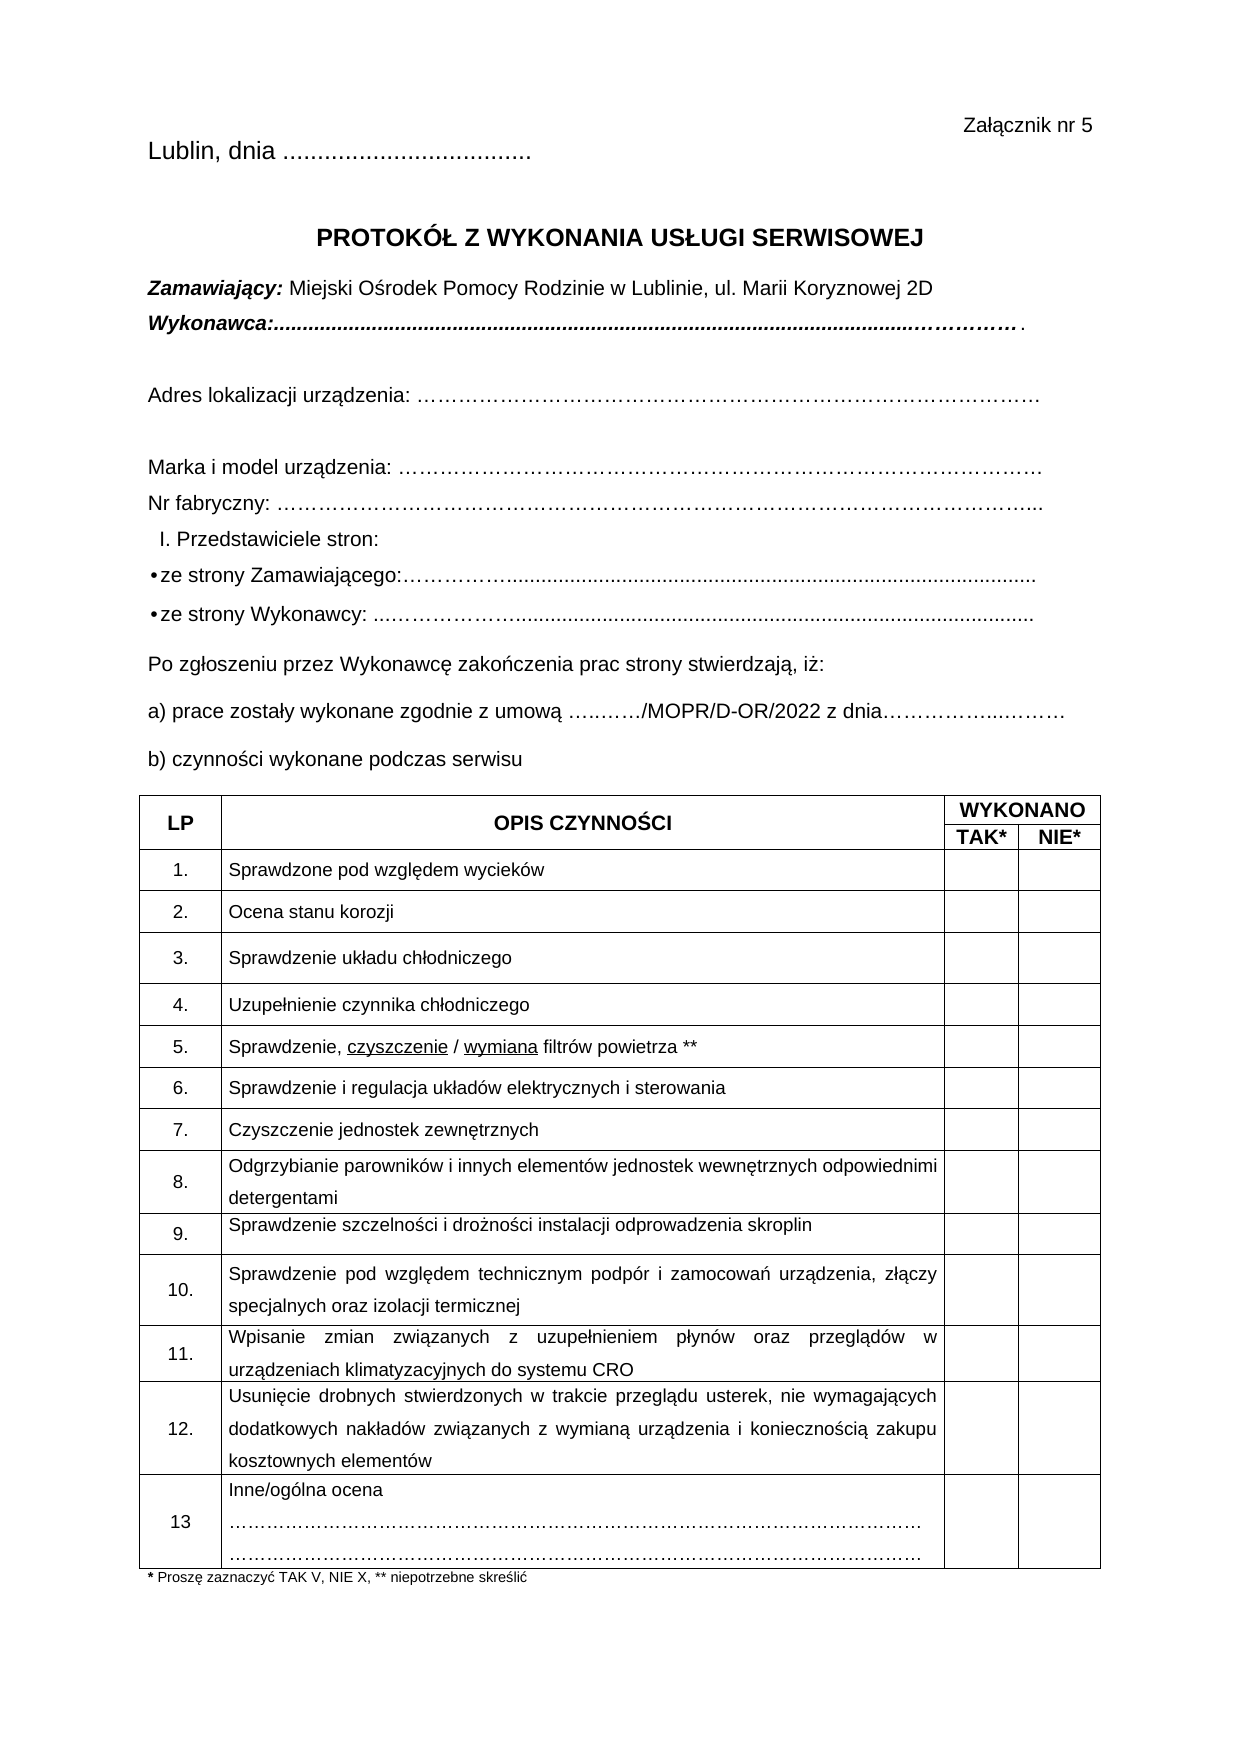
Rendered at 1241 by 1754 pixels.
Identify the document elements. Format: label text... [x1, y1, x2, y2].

table_cell Sprawdzone pod względem wycieków [222, 850, 944, 890]
table_cell Wpisanie zmian związanych z uzupełnieniem płynów oraz przeglądów w urządzeniach klimatyzacyjnych do systemu CRO [222, 1326, 944, 1381]
table_cell [1019, 1026, 1100, 1067]
text * Proszę zaznaczyć TAK V, NIE X, ** niepotrzebne skreślić [148, 1569, 1093, 1585]
table_cell 10. [140, 1255, 221, 1324]
table_cell 2. [140, 891, 221, 932]
table_cell Sprawdzenie i regulacja układów elektrycznych i sterowania [222, 1068, 944, 1108]
table_cell 13 [140, 1475, 221, 1568]
text •ze strony Wykonawcy: ...……………….......................................................................................... [148, 602, 1093, 627]
table_cell [945, 1255, 1018, 1324]
table_cell Sprawdzenie, czyszczenie / wymiana filtrów powietrza ** [222, 1026, 944, 1067]
table_cell [1019, 850, 1100, 890]
table_cell 1. [140, 850, 221, 890]
table_header OPIS CZYNNOŚCI [222, 796, 944, 849]
table_cell 8. [140, 1151, 221, 1213]
table_cell [1019, 933, 1100, 983]
text Marka i model urządzenia: ………………………………………………………………………………… [148, 455, 1093, 479]
text Załącznik nr 5 [148, 112, 1093, 136]
table_cell 3. [140, 933, 221, 983]
table_cell [945, 933, 1018, 983]
table_cell [1019, 984, 1100, 1025]
table_cell 11. [140, 1326, 221, 1381]
table_cell Odgrzybianie parowników i innych elementów jednostek wewnętrznych odpowiednimi detergentami [222, 1151, 944, 1213]
table_cell Czyszczenie jednostek zewnętrznych [222, 1109, 944, 1150]
table_cell Sprawdzenie szczelności i drożności instalacji odprowadzenia skroplin [222, 1214, 944, 1254]
table_cell [945, 1026, 1018, 1067]
table_cell [1019, 891, 1100, 932]
table_cell Usunięcie drobnych stwierdzonych w trakcie przeglądu usterek, nie wymagających dodatkowych nakładów związanych z wymianą urządzenia i koniecznością zakupu kosztownych elementów [222, 1382, 944, 1474]
text Po zgłoszeniu przez Wykonawcę zakończenia prac strony stwierdzają, iż: [148, 651, 1093, 675]
text Nr fabryczny: ………………………………………………………………………………………………... [148, 491, 1093, 515]
table_cell TAK* [945, 825, 1018, 849]
table_cell [945, 1475, 1018, 1568]
text b) czynności wykonane podczas serwisu [148, 747, 1093, 771]
table_cell [1019, 1151, 1100, 1213]
table_cell 6. [140, 1068, 221, 1108]
table_header WYKONANO [945, 796, 1100, 824]
table_cell NIE* [1019, 825, 1100, 849]
table_cell 4. [140, 984, 221, 1025]
table_cell [945, 1214, 1018, 1254]
table_cell Sprawdzenie pod względem technicznym podpór i zamocowań urządzenia, złączy specjalnych oraz izolacji termicznej [222, 1255, 944, 1324]
table_cell [1019, 1475, 1100, 1568]
text I. Przedstawiciele stron: [148, 527, 1093, 551]
table_cell 9. [140, 1214, 221, 1254]
table_cell [1019, 1109, 1100, 1150]
table_cell Uzupełnienie czynnika chłodniczego [222, 984, 944, 1025]
table_cell [945, 1382, 1018, 1474]
table_cell [1019, 1068, 1100, 1108]
table_cell [1019, 1255, 1100, 1324]
table_cell [945, 1068, 1018, 1108]
table_cell [1019, 1382, 1100, 1474]
text PROTOKÓŁ Z WYKONANIA USŁUGI SERWISOWEJ [148, 223, 1093, 251]
text Wykonawca:...............................................................................................................……………. [148, 311, 1093, 335]
table_cell [945, 984, 1018, 1025]
table_cell Ocena stanu korozji [222, 891, 944, 932]
table_cell Inne/ogólna ocena …………………………………………………………………………………………………………………………………………………………………………………………………… [222, 1475, 944, 1568]
table_cell [945, 1151, 1018, 1213]
table_header LP [140, 796, 221, 849]
table_cell [945, 1326, 1018, 1381]
table_cell [1019, 1214, 1100, 1254]
table_cell [945, 1109, 1018, 1150]
table_cell [945, 850, 1018, 890]
table_cell 5. [140, 1026, 221, 1067]
text Adres lokalizacji urządzenia: ……………………………………………………………………………… [148, 383, 1093, 407]
table_cell 12. [140, 1382, 221, 1474]
table_cell Sprawdzenie układu chłodniczego [222, 933, 944, 983]
text a) prace zostały wykonane zgodnie z umową …..……/MOPR/D-OR/2022 z dnia……………...……… [148, 699, 1093, 723]
table_cell [1019, 1326, 1100, 1381]
table_cell [945, 891, 1018, 932]
text Lublin, dnia .................................... [148, 136, 1093, 165]
text •ze strony Zamawiającego:……………............................................................................................ [148, 563, 1093, 589]
text Zamawiający: Miejski Ośrodek Pomocy Rodzinie w Lublinie, ul. Marii Koryznowej 2D [148, 275, 1093, 299]
table_cell 7. [140, 1109, 221, 1150]
